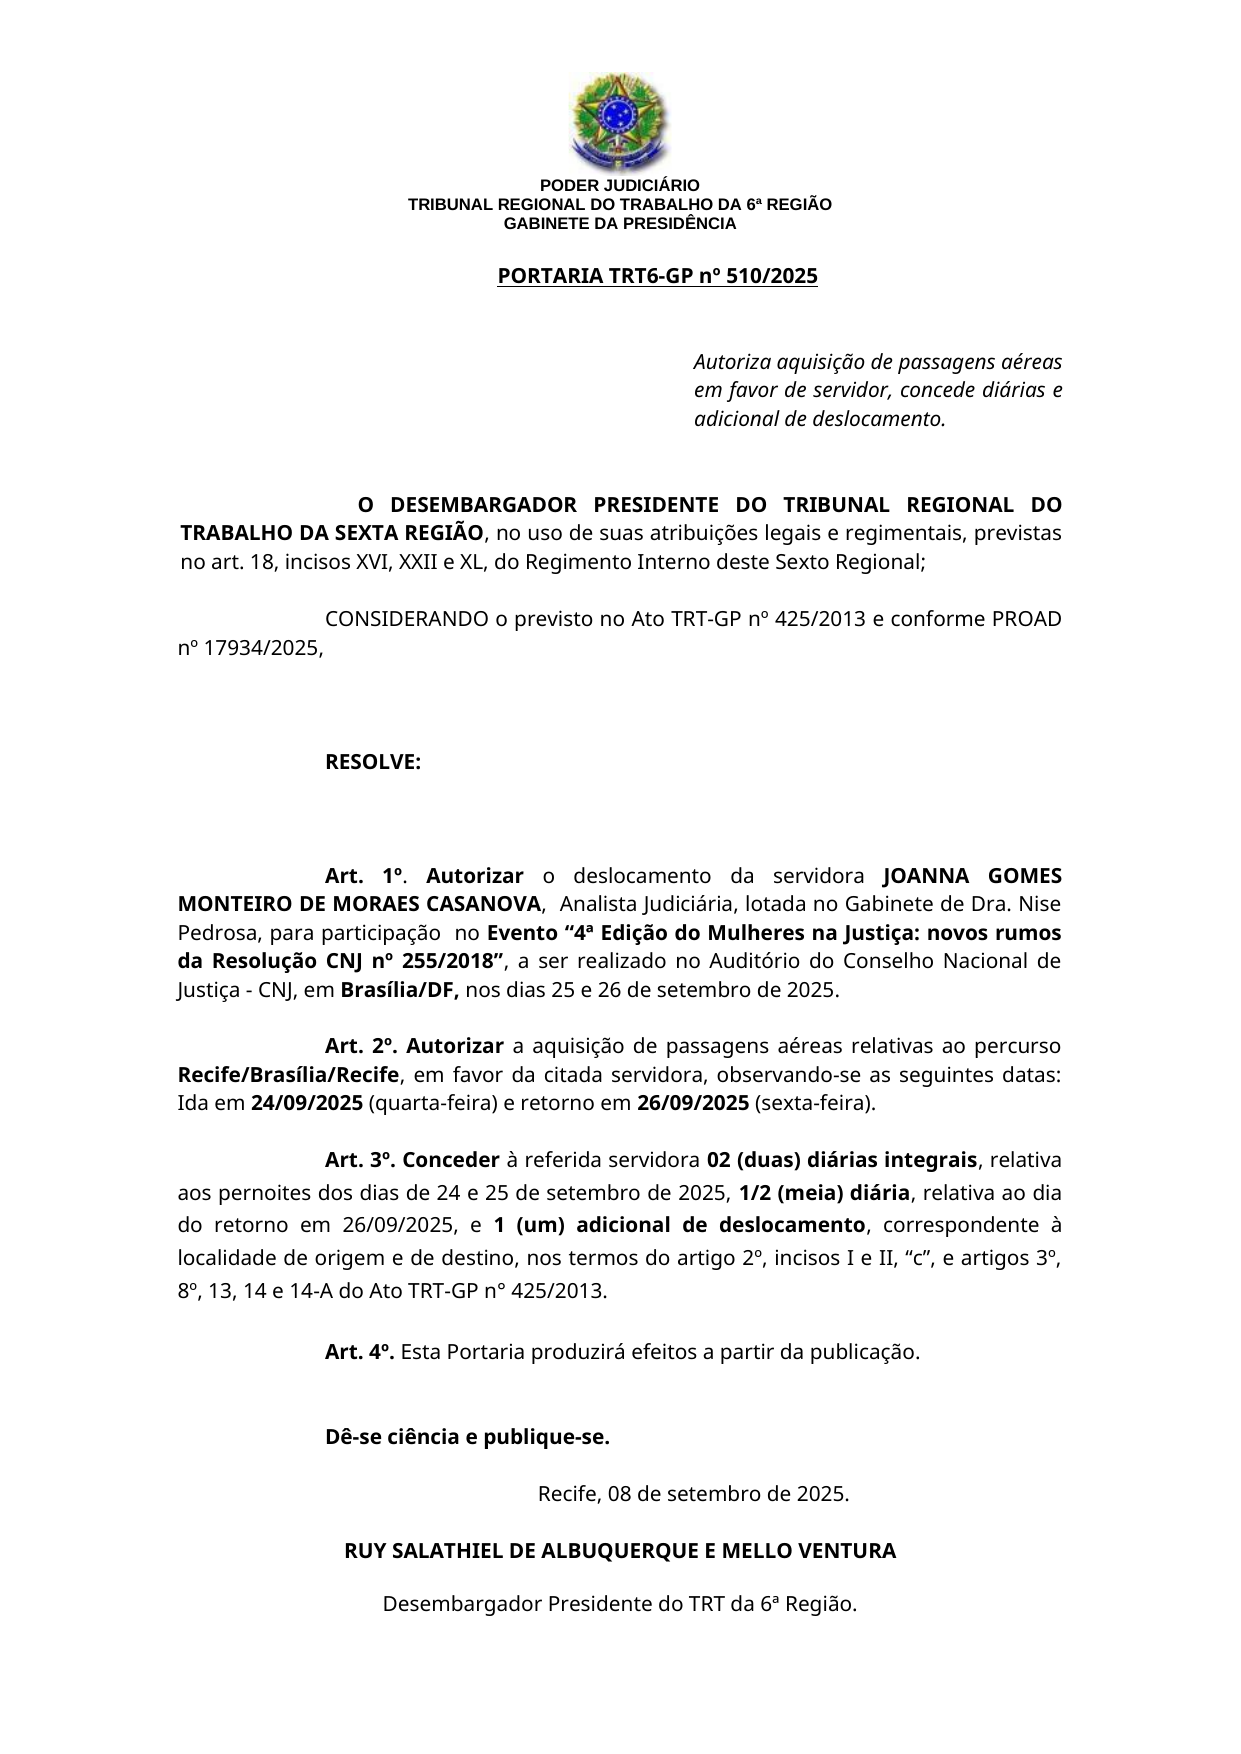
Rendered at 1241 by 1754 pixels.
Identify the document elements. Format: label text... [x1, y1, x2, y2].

text Dê-se ciência e publique-se. [177, 1422, 1063, 1451]
picture [568, 72, 672, 176]
text Art. 3º. Conceder à referida servidora 02 (duas) diárias integrais, relativa aos pernoites dos dias de 24 e 25 de setembro de 2025, 1/2 (meia) diária, relativa ao dia do retorno em 26/09/2025, e 1 (um) adicional de deslocamento, correspondente à localidade de origem e de destino, nos termos do artigo 2º, incisos I e II, “c”, e artigos 3º, 8º, 13, 14 e 14-A do Ato TRT-GP n° 425/2013. [177, 1145, 1062, 1304]
text Desembargador Presidente do TRT da 6ª Região. [177, 1589, 1063, 1618]
text PORTARIA TRT6-GP nº 510/2025 [177, 262, 1063, 290]
text Art. 1º. Autorizar o deslocamento da servidora JOANNA GOMES MONTEIRO DE MORAES CASANOVA, Analista Judiciária, lotada no Gabinete de Dra. Nise Pedrosa, para participação no Evento “4ª Edição do Mulheres na Justiça: novos rumos da Resolução CNJ nº 255/2018”, a ser realizado no Auditório do Conselho Nacional de Justiça - CNJ, em Brasília/DF, nos dias 25 e 26 de setembro de 2025. [177, 861, 1062, 1003]
text Art. 4º. Esta Portaria produzirá efeitos a partir da publicação. [177, 1337, 1063, 1365]
text O DESEMBARGADOR PRESIDENTE DO TRIBUNAL REGIONAL DO TRABALHO DA SEXTA REGIÃO, no uso de suas atribuições legais e regimentais, previstas no art. 18, incisos XVI, XXII e XL, do Regimento Interno deste Sexto Regional; [180, 490, 1063, 575]
text Autoriza aquisição de passagens aéreas em favor de servidor, concede diárias e adicional de deslocamento. [694, 347, 1063, 432]
text Recife, 08 de setembro de 2025. [177, 1479, 1063, 1507]
text CONSIDERANDO o previsto no Ato TRT-GP nº 425/2013 e conforme PROAD nº 17934/2025, [177, 604, 1063, 661]
text Art. 2º. Autorizar a aquisição de passagens aéreas relativas ao percurso Recife/Brasília/Recife, em favor da citada servidora, observando-se as seguintes datas: Ida em 24/09/2025 (quarta-feira) e retorno em 26/09/2025 (sexta-feira). [177, 1032, 1062, 1117]
text RESOLVE: [177, 747, 1063, 776]
text RUY SALATHIEL DE ALBUQUERQUE E MELLO VENTURA [177, 1536, 1063, 1564]
